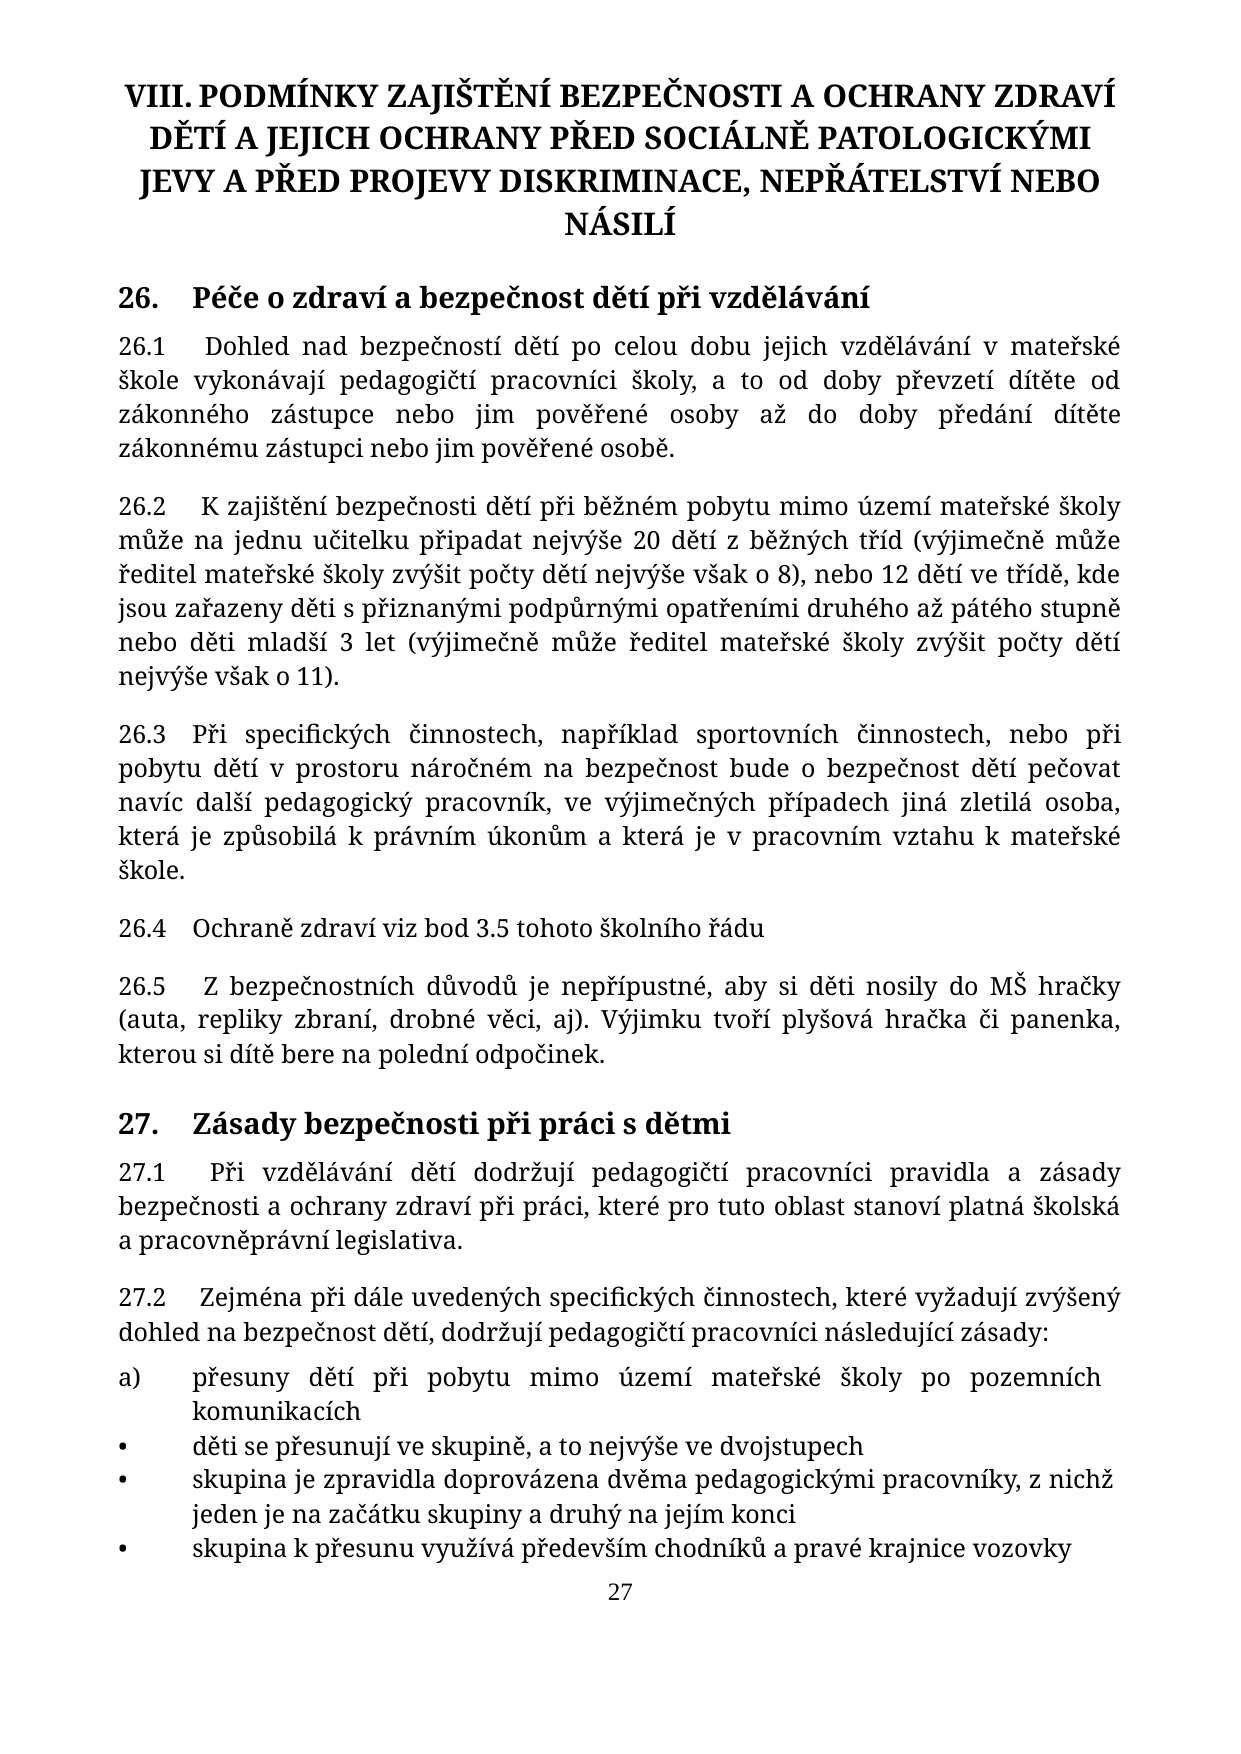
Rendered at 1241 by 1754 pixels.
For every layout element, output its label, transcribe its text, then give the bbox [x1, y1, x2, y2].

text • skupina k přesunu využívá především chodníků a pravé krajnice vozovky [118, 1530, 1122, 1564]
subtitle 26.5 Z bezpečnostních důvodů je nepřípustné, aby si děti nosily do MŠ hračky (auta, repliky zbraní, drobné věci, aj). Výjimku tvoří plyšová hračka či panenka, kterou si dítě bere na polední odpočinek. [118, 968, 1122, 1070]
subtitle 26.1 Dohled nad bezpečností dětí po celou dobu jejich vzdělávání v mateřské škole vykonávají pedagogičtí pracovníci školy, a to od doby převzetí dítěte od zákonného zástupce nebo jim pověřené osoby až do doby předání dítěte zákonnému zástupci nebo jim pověřené osobě. [118, 329, 1122, 465]
subtitle 26. Péče o zdraví a bezpečnost dětí při vzdělávání [118, 277, 1122, 317]
subtitle 26.4 Ochraně zdraví viz bod 3.5 tohoto školního řádu [118, 911, 1122, 944]
subtitle 26.2 K zajištění bezpečnosti dětí při běžném pobytu mimo území mateřské školy může na jednu učitelku připadat nejvýše 20 dětí z běžných tříd (výjimečně může ředitel mateřské školy zvýšit počty dětí nejvýše však o 8), nebo 12 dětí ve třídě, kde jsou zařazeny děti s přiznanými podpůrnými opatřeními druhého až pátého stupně nebo děti mladší 3 let (výjimečně může ředitel mateřské školy zvýšit počty dětí nejvýše však o 11). [118, 489, 1122, 693]
subtitle 27. Zásady bezpečnosti při práci s dětmi [118, 1103, 1122, 1143]
subtitle 27.2 Zejména při dále uvedených specifických činnostech, které vyžadují zvýšený dohled na bezpečnost dětí, dodržují pedagogičtí pracovníci následující zásady: [118, 1280, 1122, 1348]
text a) přesuny dětí při pobytu mimo území mateřské školy po pozemních komunikacích [118, 1360, 1122, 1428]
text • skupina je zpravidla doprovázena dvěma pedagogickými pracovníky, z nichž jeden je na začátku skupiny a druhý na jejím konci [118, 1462, 1122, 1530]
subtitle 27.1 Při vzdělávání dětí dodržují pedagogičtí pracovníci pravidla a zásady bezpečnosti a ochrany zdraví při práci, které pro tuto oblast stanoví platná školská a pracovněprávní legislativa. [118, 1154, 1122, 1257]
subtitle VIII. PODMÍNKY ZAJIŠTĚNÍ BEZPEČNOSTI A OCHRANY ZDRAVÍ DĚTÍ A JEJICH OCHRANY PŘED SOCIÁLNĚ PATOLOGICKÝMI JEVY A PŘED PROJEVY DISKRIMINACE, NEPŘÁTELSTVÍ NEBO NÁSILÍ [118, 74, 1122, 244]
text • děti se přesunují ve skupině, a to nejvýše ve dvojstupech [118, 1428, 1122, 1462]
subtitle 26.3 Při specifických činnostech, například sportovních činnostech, nebo při pobytu dětí v prostoru náročném na bezpečnost bude o bezpečnost dětí pečovat navíc další pedagogický pracovník, ve výjimečných případech jiná zletilá osoba, která je způsobilá k právním úkonům a která je v pracovním vztahu k mateřské škole. [118, 717, 1122, 887]
